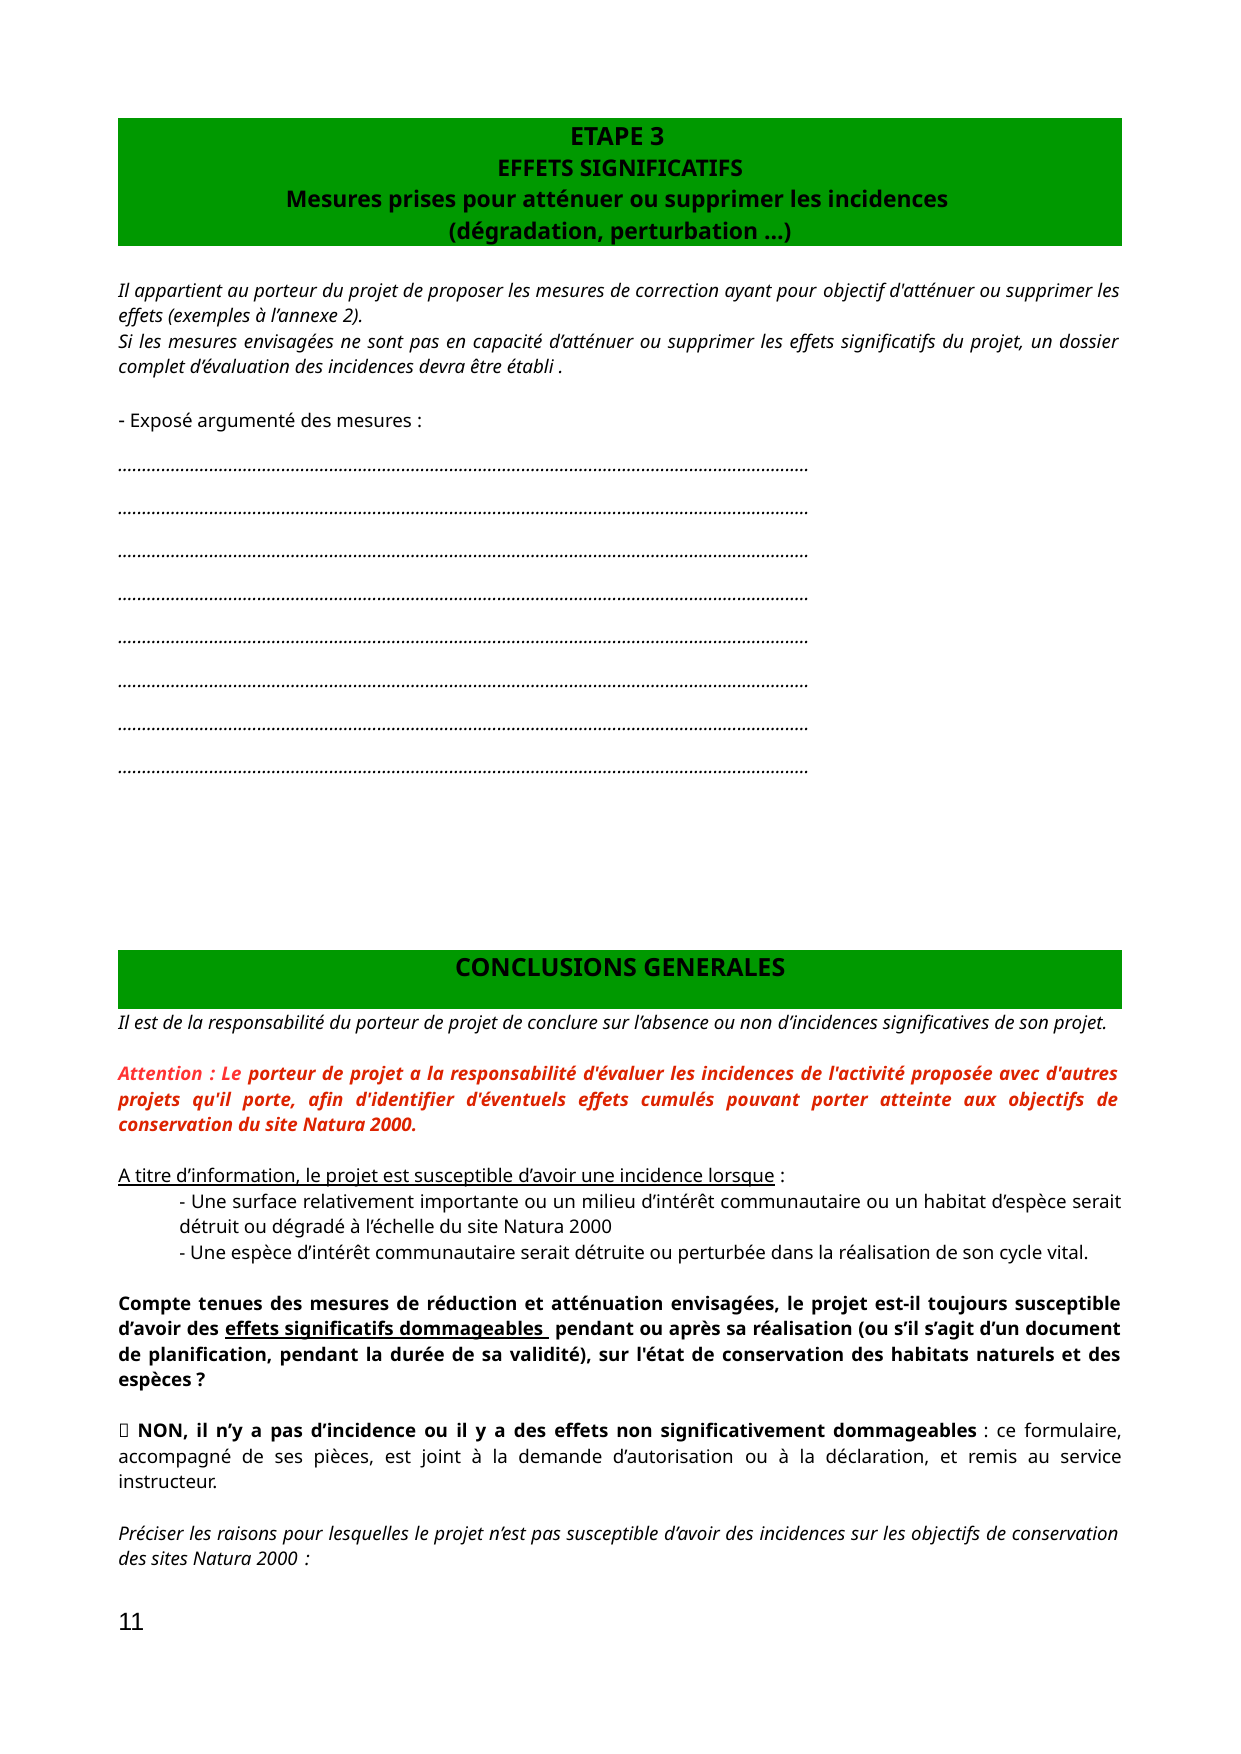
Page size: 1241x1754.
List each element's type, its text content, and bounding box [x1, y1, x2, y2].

text (dégradation, perturbation …) [118, 215, 1122, 246]
text Préciser les raisons pour lesquelles le projet n’est pas susceptible d’avoir des incidences sur les objectifs de conservation des sites Natura 2000 : [118, 1520, 1122, 1571]
text CONCLUSIONS GENERALES [118, 950, 1122, 984]
text - Une espèce d’intérêt communautaire serait détruite ou perturbée dans la réalisation de son cycle vital. [179, 1239, 1122, 1265]
text ................................................................................................................................................ [118, 537, 1116, 563]
text - Une surface relativement importante ou un milieu d’intérêt communautaire ou un habitat d’espèce serait détruit ou dégradé à l’échelle du site Natura 2000 [179, 1188, 1122, 1239]
text EFFETS SIGNIFICATIFS [118, 152, 1122, 183]
text - Exposé argumenté des mesures : [118, 405, 1122, 433]
text Attention : Le porteur de projet a la responsabilité d'évaluer les incidences de l'activité proposée avec d'autres projets qu'il porte, afin d'identifier d'éventuels effets cumulés pouvant porter atteinte aux objectifs de conservation du site Natura 2000. [118, 1061, 1122, 1137]
text Si les mesures envisagées ne sont pas en capacité d’atténuer ou supprimer les effets significatifs du projet, un dossier complet d’évaluation des incidences devra être établi . [118, 328, 1122, 379]
text  NON, il n’y a pas d’incidence ou il y a des effets non significativement dommageables : ce formulaire, accompagné de ses pièces, est joint à la demande d’autorisation ou à la déclaration, et remis au service instructeur. [118, 1418, 1122, 1494]
text ................................................................................................................................................ [118, 624, 1116, 649]
text Mesures prises pour atténuer ou supprimer les incidences [118, 183, 1122, 215]
text ETAPE 3 [118, 118, 1122, 152]
text Il appartient au porteur du projet de proposer les mesures de correction ayant pour objectif d'atténuer ou supprimer les effets (exemples à l’annexe 2). [118, 277, 1122, 328]
text ................................................................................................................................................ [118, 494, 1116, 520]
text A titre d’information, le projet est susceptible d’avoir une incidence lorsque : [118, 1163, 1122, 1188]
text ................................................................................................................................................ [118, 753, 1116, 779]
text ................................................................................................................................................ [118, 667, 1116, 693]
text Il est de la responsabilité du porteur de projet de conclure sur l’absence ou non d’incidences significatives de son projet. [118, 1009, 1122, 1035]
text Compte tenues des mesures de réduction et atténuation envisagées, le projet est-il toujours susceptible d’avoir des effets significatifs dommageables pendant ou après sa réalisation (ou s’il s’agit d’un document de planification, pendant la durée de sa validité), sur l'état de conservation des habitats naturels et des espèces ? [118, 1290, 1122, 1392]
text ................................................................................................................................................ [118, 451, 1116, 476]
text ................................................................................................................................................ [118, 581, 1116, 606]
text ................................................................................................................................................ [118, 710, 1116, 736]
